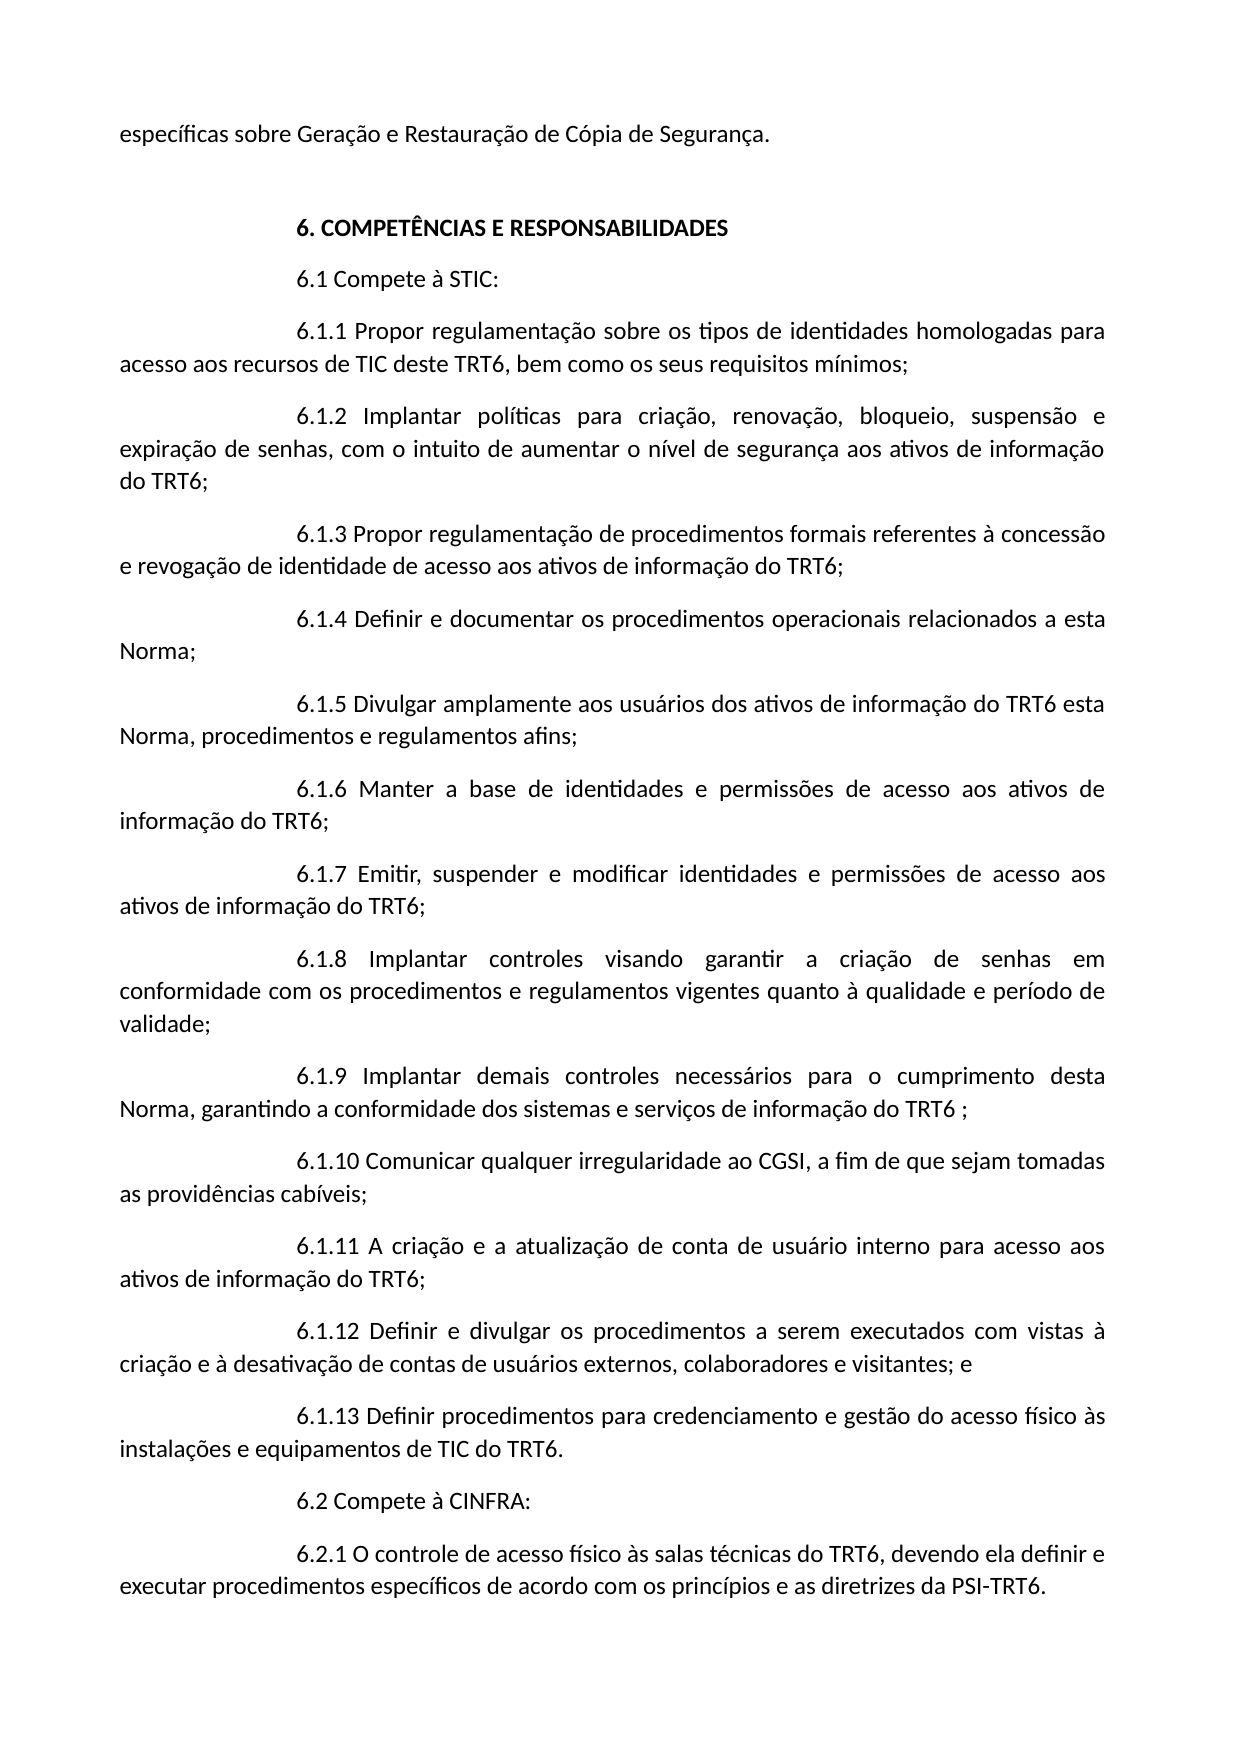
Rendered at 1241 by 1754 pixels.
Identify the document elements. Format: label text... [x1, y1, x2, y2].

text 6.1.4 Definir e documentar os procedimentos operacionais relacionados a esta Norma; [119, 603, 1107, 666]
text 6.2.1 O controle de acesso físico às salas técnicas do TRT6, devendo ela definir e executar procedimentos específicos de acordo com os princípios e as diretrizes da PSI-TRT6. [119, 1538, 1107, 1601]
text 6.1.9 Implantar demais controles necessários para o cumprimento desta Norma, garantindo a conformidade dos sistemas e serviços de informação do TRT6 ; [119, 1061, 1107, 1124]
text 6.1.1 Propor regulamentação sobre os tipos de identidades homologadas para acesso aos recursos de TIC deste TRT6, bem como os seus requisitos mínimos; [119, 315, 1107, 378]
text 6.1.6 Manter a base de identidades e permissões de acesso aos ativos de informação do TRT6; [119, 773, 1107, 836]
text 6.1.11 A criação e a atualização de conta de usuário interno para acesso aos ativos de informação do TRT6; [119, 1231, 1107, 1294]
text 6.1 Compete à STIC: [119, 263, 1107, 293]
text 6. COMPETÊNCIAS E RESPONSABILIDADES [296, 213, 1122, 243]
text 6.1.13 Definir procedimentos para credenciamento e gestão do acesso físico às instalações e equipamentos de TIC do TRT6. [119, 1401, 1107, 1464]
text 6.1.2 Implantar políticas para criação, renovação, bloqueio, suspensão e expiração de senhas, com o intuito de aumentar o nível de segurança aos ativos de informação do TRT6; [119, 400, 1107, 496]
text 6.1.3 Propor regulamentação de procedimentos formais referentes à concessão e revogação de identidade de acesso aos ativos de informação do TRT6; [119, 518, 1107, 581]
text 6.1.5 Divulgar amplamente aos usuários dos ativos de informação do TRT6 esta Norma, procedimentos e regulamentos afins; [119, 688, 1107, 751]
text 6.1.8 Implantar controles visando garantir a criação de senhas em conformidade com os procedimentos e regulamentos vigentes quanto à qualidade e período de validade; [119, 943, 1107, 1039]
text 6.1.10 Comunicar qualquer irregularidade ao CGSI, a fim de que sejam tomadas as providências cabíveis; [119, 1146, 1107, 1209]
text específicas sobre Geração e Restauração de Cópia de Segurança. [119, 118, 1107, 149]
text 6.1.12 Definir e divulgar os procedimentos a serem executados com vistas à criação e à desativação de contas de usuários externos, colaboradores e visitantes; e [119, 1316, 1107, 1379]
text 6.2 Compete à CINFRA: [119, 1486, 1107, 1516]
text 6.1.7 Emitir, suspender e modificar identidades e permissões de acesso aos ativos de informação do TRT6; [119, 858, 1107, 921]
